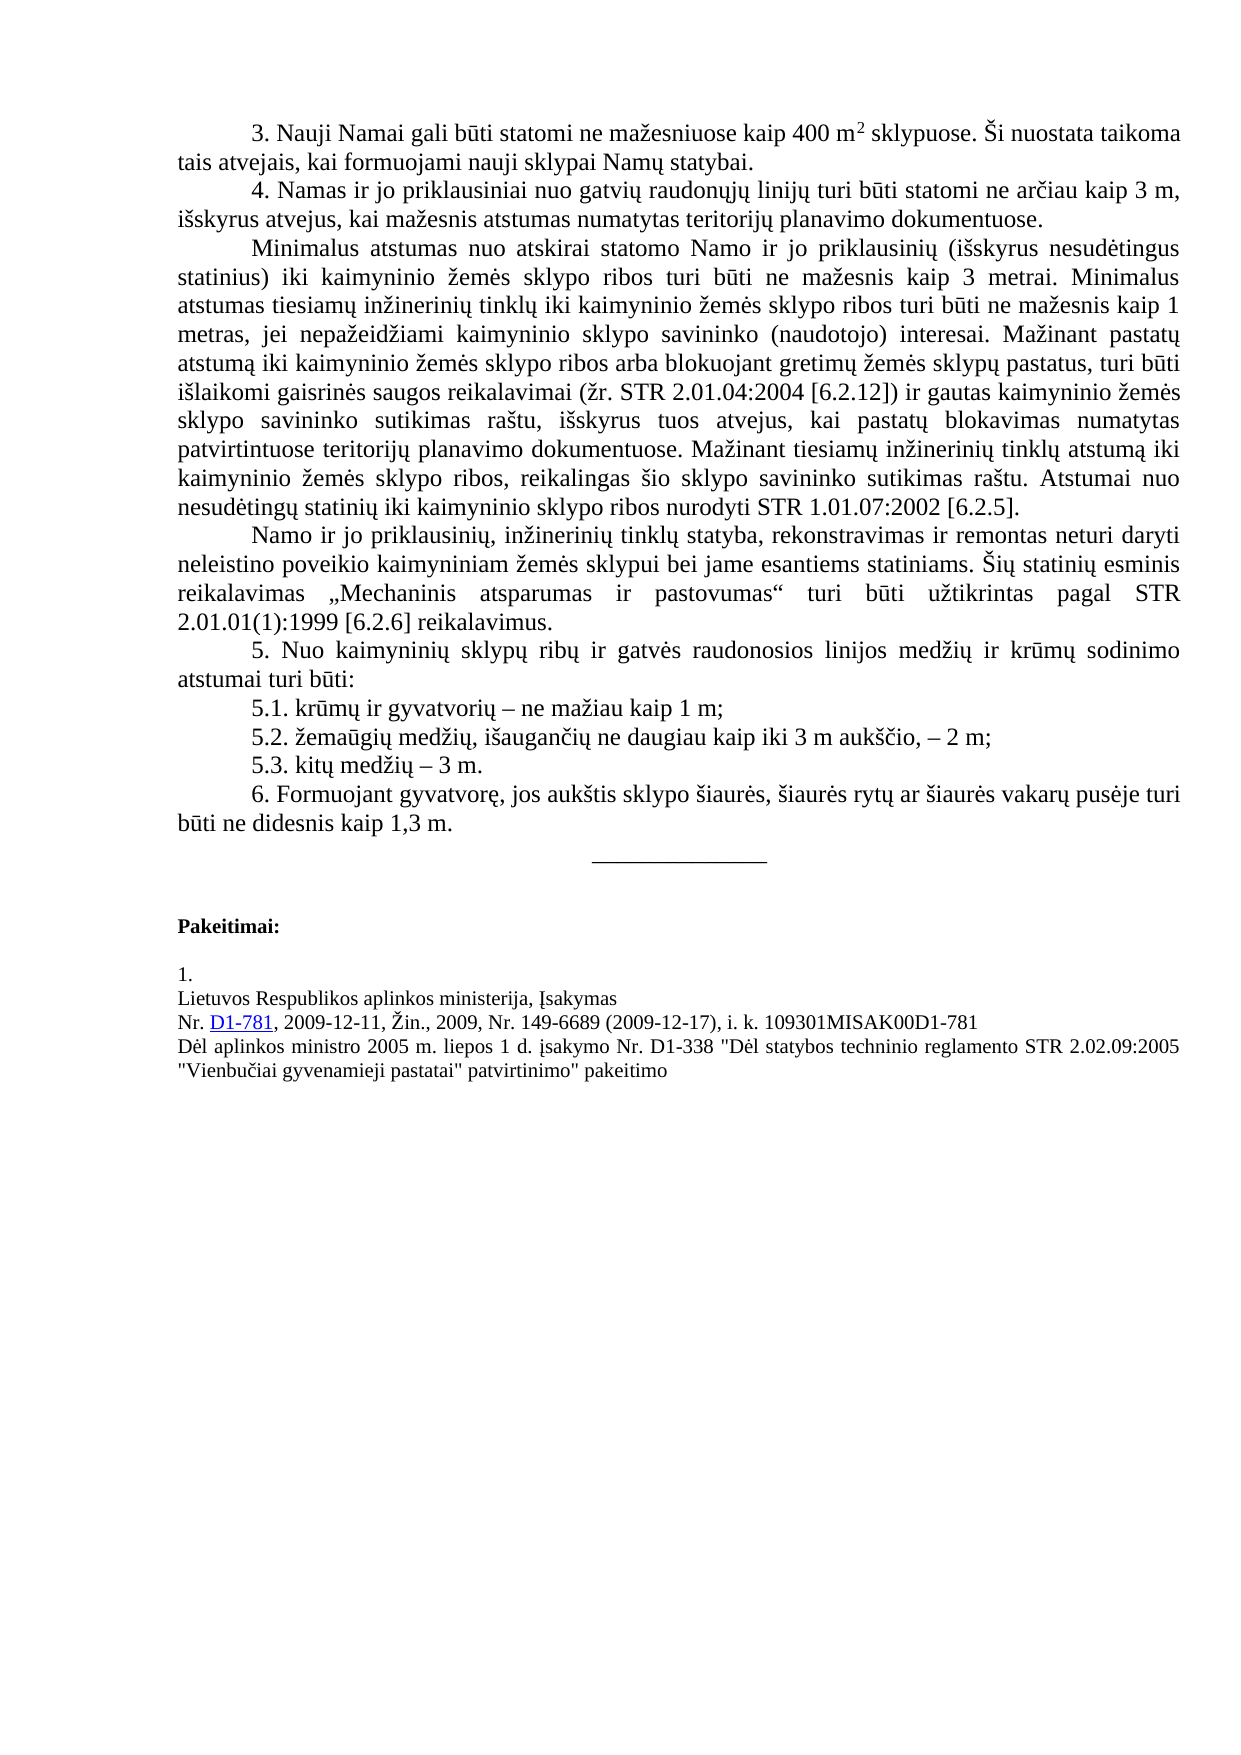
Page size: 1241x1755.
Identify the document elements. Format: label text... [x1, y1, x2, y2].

text 5.2. žemaūgių medžių, išaugančių ne daugiau kaip iki 3 m aukščio, – 2 m; [177, 722, 1181, 751]
text Dėl aplinkos ministro 2005 m. liepos 1 d. įsakymo Nr. D1-338 "Dėl statybos techninio reglamento STR 2.02.09:2005 "Vienbučiai gyvenamieji pastatai" patvirtinimo" pakeitimo [177, 1034, 1181, 1082]
text 3. Nauji Namai gali būti statomi ne mažesniuose kaip 400 m2 sklypuose. Ši nuostata taikoma tais atvejais, kai formuojami nauji sklypai Namų statybai. [177, 118, 1181, 176]
text ______________ [177, 837, 1181, 866]
text 5.1. krūmų ir gyvatvorių – ne mažiau kaip 1 m; [177, 693, 1181, 722]
text 6. Formuojant gyvatvorę, jos aukštis sklypo šiaurės, šiaurės rytų ar šiaurės vakarų pusėje turi būti ne didesnis kaip 1,3 m. [177, 779, 1181, 837]
text Nr. D1-781, 2009-12-11, Žin., 2009, Nr. 149-6689 (2009-12-17), i. k. 109301MISAK00D1-781 [177, 1010, 1181, 1034]
text 1. [177, 962, 1181, 986]
text Lietuvos Respublikos aplinkos ministerija, Įsakymas [177, 986, 1181, 1010]
text 5.3. kitų medžių – 3 m. [177, 751, 1181, 779]
text Minimalus atstumas nuo atskirai statomo Namo ir jo priklausinių (išskyrus nesudėtingus statinius) iki kaimyninio žemės sklypo ribos turi būti ne mažesnis kaip 3 metrai. Minimalus atstumas tiesiamų inžinerinių tinklų iki kaimyninio žemės sklypo ribos turi būti ne mažesnis kaip 1 metras, jei nepažeidžiami kaimyninio sklypo savininko (naudotojo) interesai. Mažinant pastatų atstumą iki kaimyninio žemės sklypo ribos arba blokuojant gretimų žemės sklypų pastatus, turi būti išlaikomi gaisrinės saugos reikalavimai (žr. STR 2.01.04:2004 [6.2.12]) ir gautas kaimyninio žemės sklypo savininko sutikimas raštu, išskyrus tuos atvejus, kai pastatų blokavimas numatytas patvirtintuose teritorijų planavimo dokumentuose. Mažinant tiesiamų inžinerinių tinklų atstumą iki kaimyninio žemės sklypo ribos, reikalingas šio sklypo savininko sutikimas raštu. Atstumai nuo nesudėtingų statinių iki kaimyninio sklypo ribos nurodyti STR 1.01.07:2002 [6.2.5]. [177, 233, 1181, 521]
text Namo ir jo priklausinių, inžinerinių tinklų statyba, rekonstravimas ir remontas neturi daryti neleistino poveikio kaimyniniam žemės sklypui bei jame esantiems statiniams. Šių statinių esminis reikalavimas „Mechaninis atsparumas ir pastovumas“ turi būti užtikrintas pagal STR 2.01.01(1):1999 [6.2.6] reikalavimus. [177, 521, 1181, 636]
text Pakeitimai: [177, 914, 1181, 938]
text 4. Namas ir jo priklausiniai nuo gatvių raudonųjų linijų turi būti statomi ne arčiau kaip 3 m, išskyrus atvejus, kai mažesnis atstumas numatytas teritorijų planavimo dokumentuose. [177, 176, 1181, 233]
text 5. Nuo kaimyninių sklypų ribų ir gatvės raudonosios linijos medžių ir krūmų sodinimo atstumai turi būti: [177, 636, 1181, 693]
